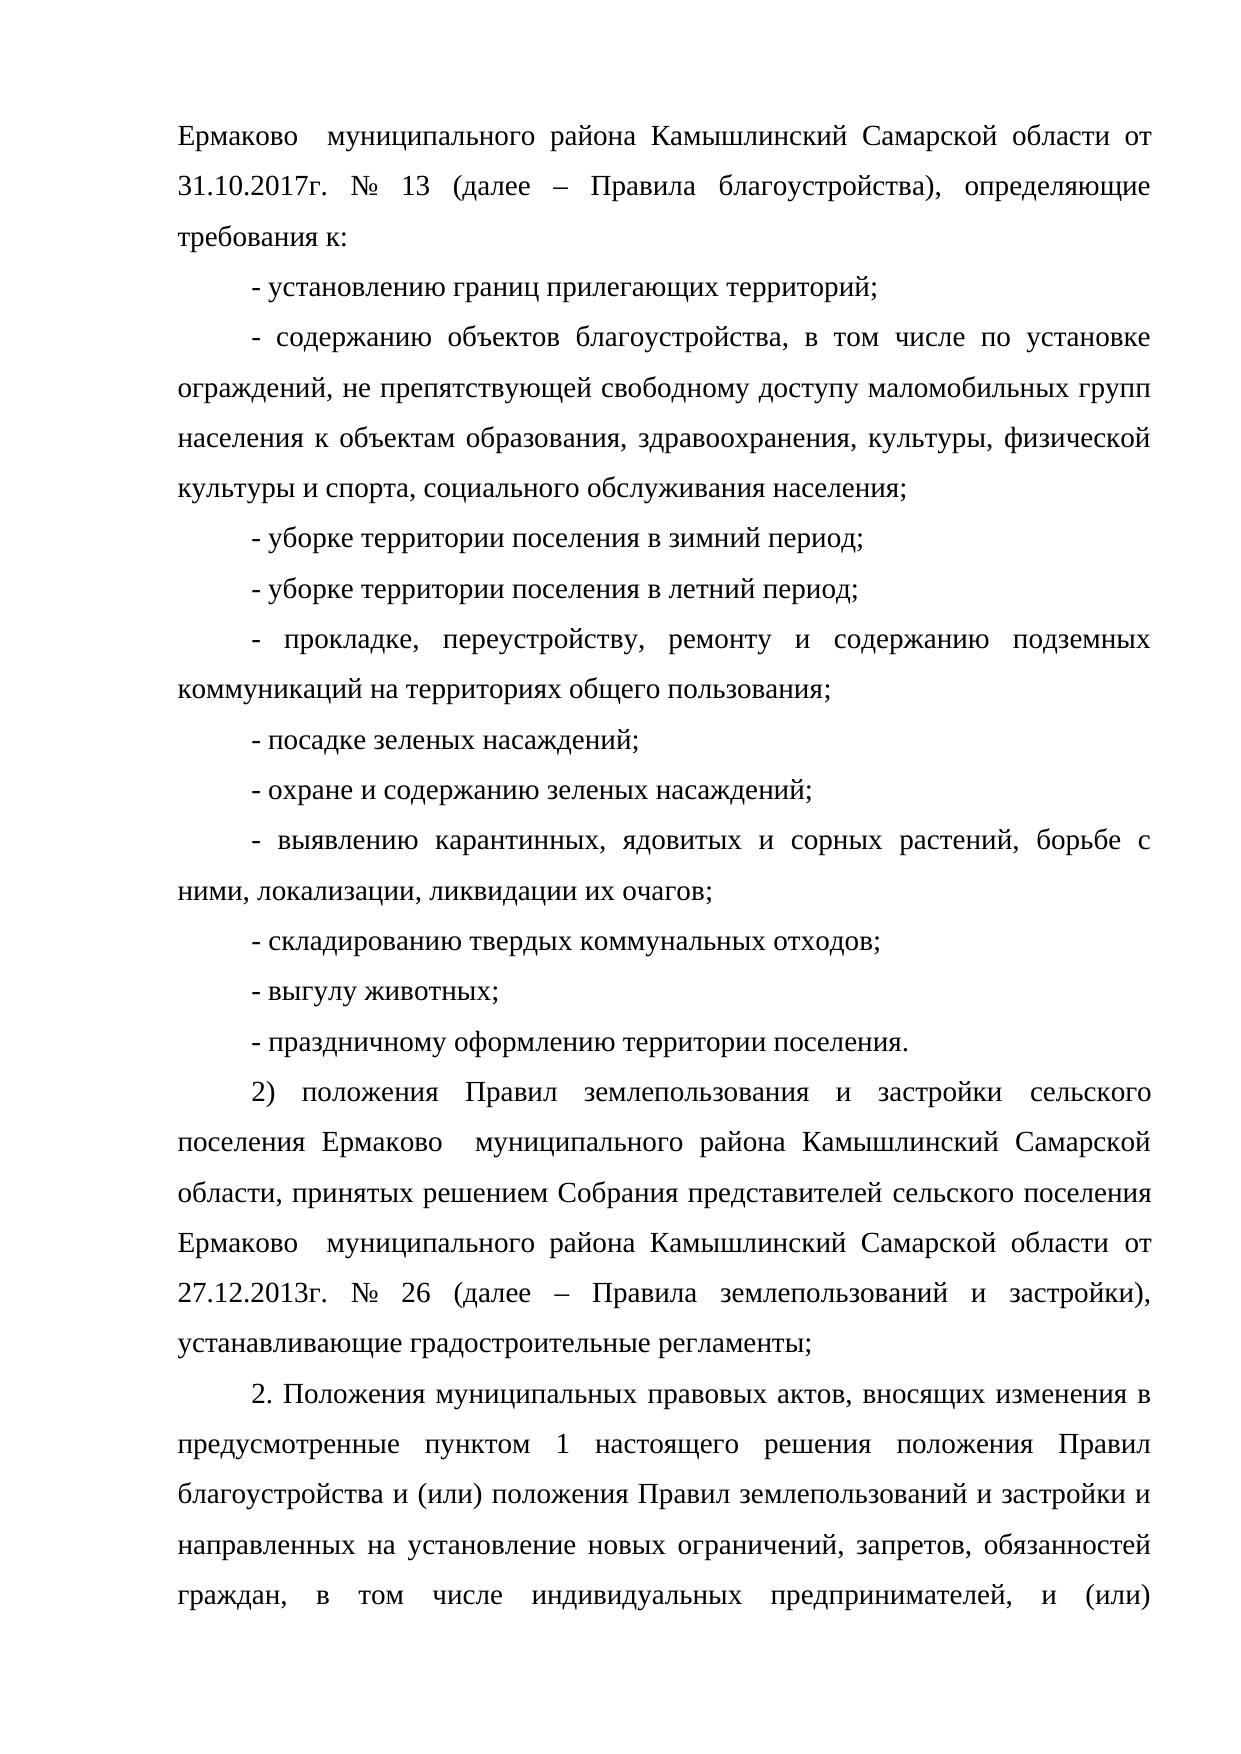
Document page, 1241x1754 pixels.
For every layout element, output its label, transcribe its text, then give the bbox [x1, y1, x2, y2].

text 2. Положения муниципальных правовых актов, вносящих изменения в предусмотренные пунктом 1 настоящего решения положения Правил благоустройства и (или) положения Правил землепользований и застройки и направленных на установление новых ограничений, запретов, обязанностей граждан, в том числе индивидуальных предпринимателей, и (или) [177, 1376, 1152, 1611]
text - складированию твердых коммунальных отходов; [177, 923, 1152, 957]
text - прокладке, переустройству, ремонту и содержанию подземных коммуникаций на территориях общего пользования; [177, 621, 1152, 705]
text - уборке территории поселения в зимний период; [177, 521, 1152, 554]
text - уборке территории поселения в летний период; [177, 571, 1152, 604]
text Ермаково муниципального района Камышлинский Самарской области от 31.10.2017г. № 13 (далее – Правила благоустройства), определяющие требования к: [177, 118, 1152, 252]
text - охране и содержанию зеленых насаждений; [177, 772, 1152, 806]
text - содержанию объектов благоустройства, в том числе по установке ограждений, не препятствующей свободному доступу маломобильных групп населения к объектам образования, здравоохранения, культуры, физической культуры и спорта, социального обслуживания населения; [177, 319, 1152, 504]
text - праздничному оформлению территории поселения. [177, 1024, 1152, 1057]
text - выявлению карантинных, ядовитых и сорных растений, борьбе с ними, локализации, ликвидации их очагов; [177, 822, 1152, 906]
text - установлению границ прилегающих территорий; [177, 269, 1152, 303]
text 2) положения Правил землепользования и застройки сельского поселения Ермаково муниципального района Камышлинский Самарской области, принятых решением Собрания представителей сельского поселения Ермаково муниципального района Камышлинский Самарской области от 27.12.2013г. № 26 (далее – Правила землепользований и застройки), устанавливающие градостроительные регламенты; [177, 1074, 1152, 1359]
text - посадке зеленых насаждений; [177, 722, 1152, 755]
text - выгулу животных; [177, 973, 1152, 1007]
